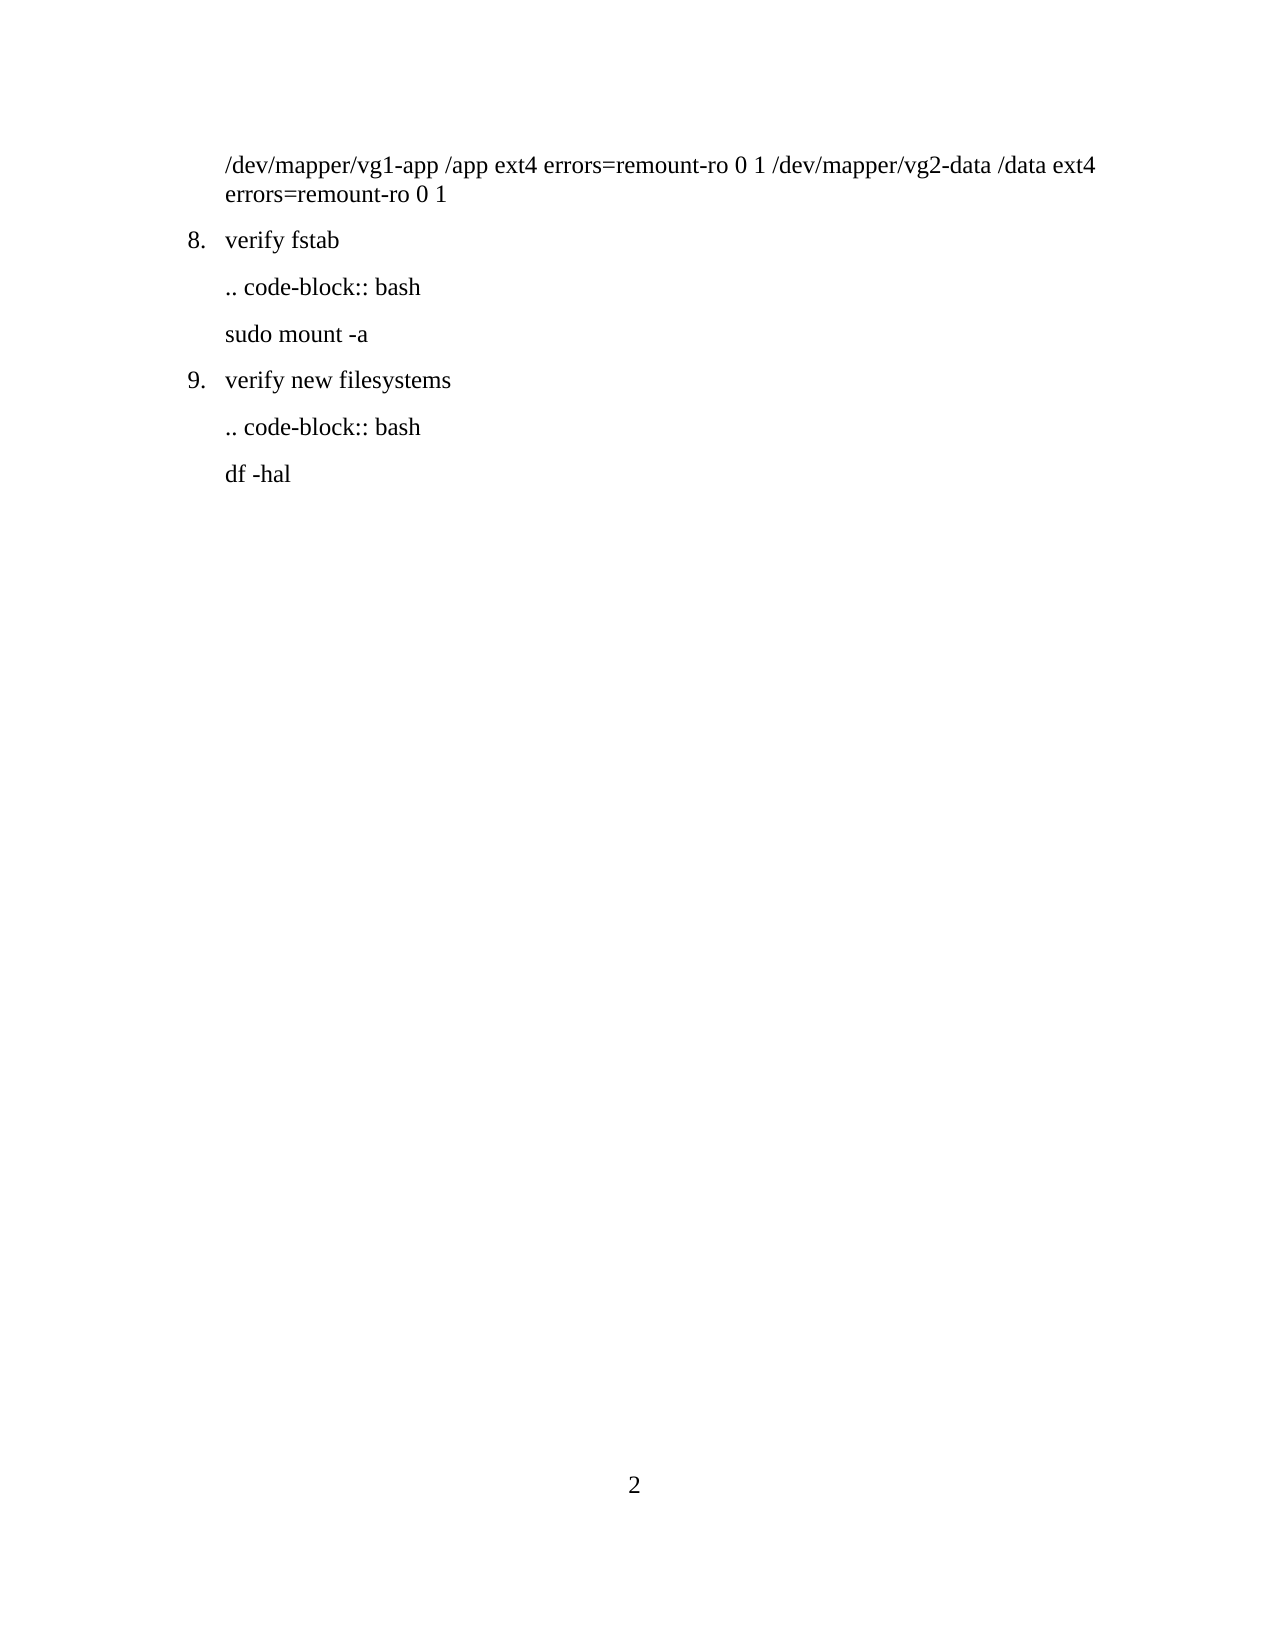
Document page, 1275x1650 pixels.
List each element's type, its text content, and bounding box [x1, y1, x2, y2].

list .. code-block:: bash [187, 412, 1125, 441]
list /dev/mapper/vg1-app /app ext4 errors=remount-ro 0 1 /dev/mapper/vg2-data /data ext4 errors=remount-ro 0 1 [187, 150, 1125, 207]
list verify new filesystems [187, 365, 1125, 394]
list verify fstab [187, 225, 1125, 254]
list df -hal [187, 459, 1125, 487]
list sudo mount -a [187, 319, 1125, 347]
list .. code-block:: bash [187, 272, 1125, 301]
